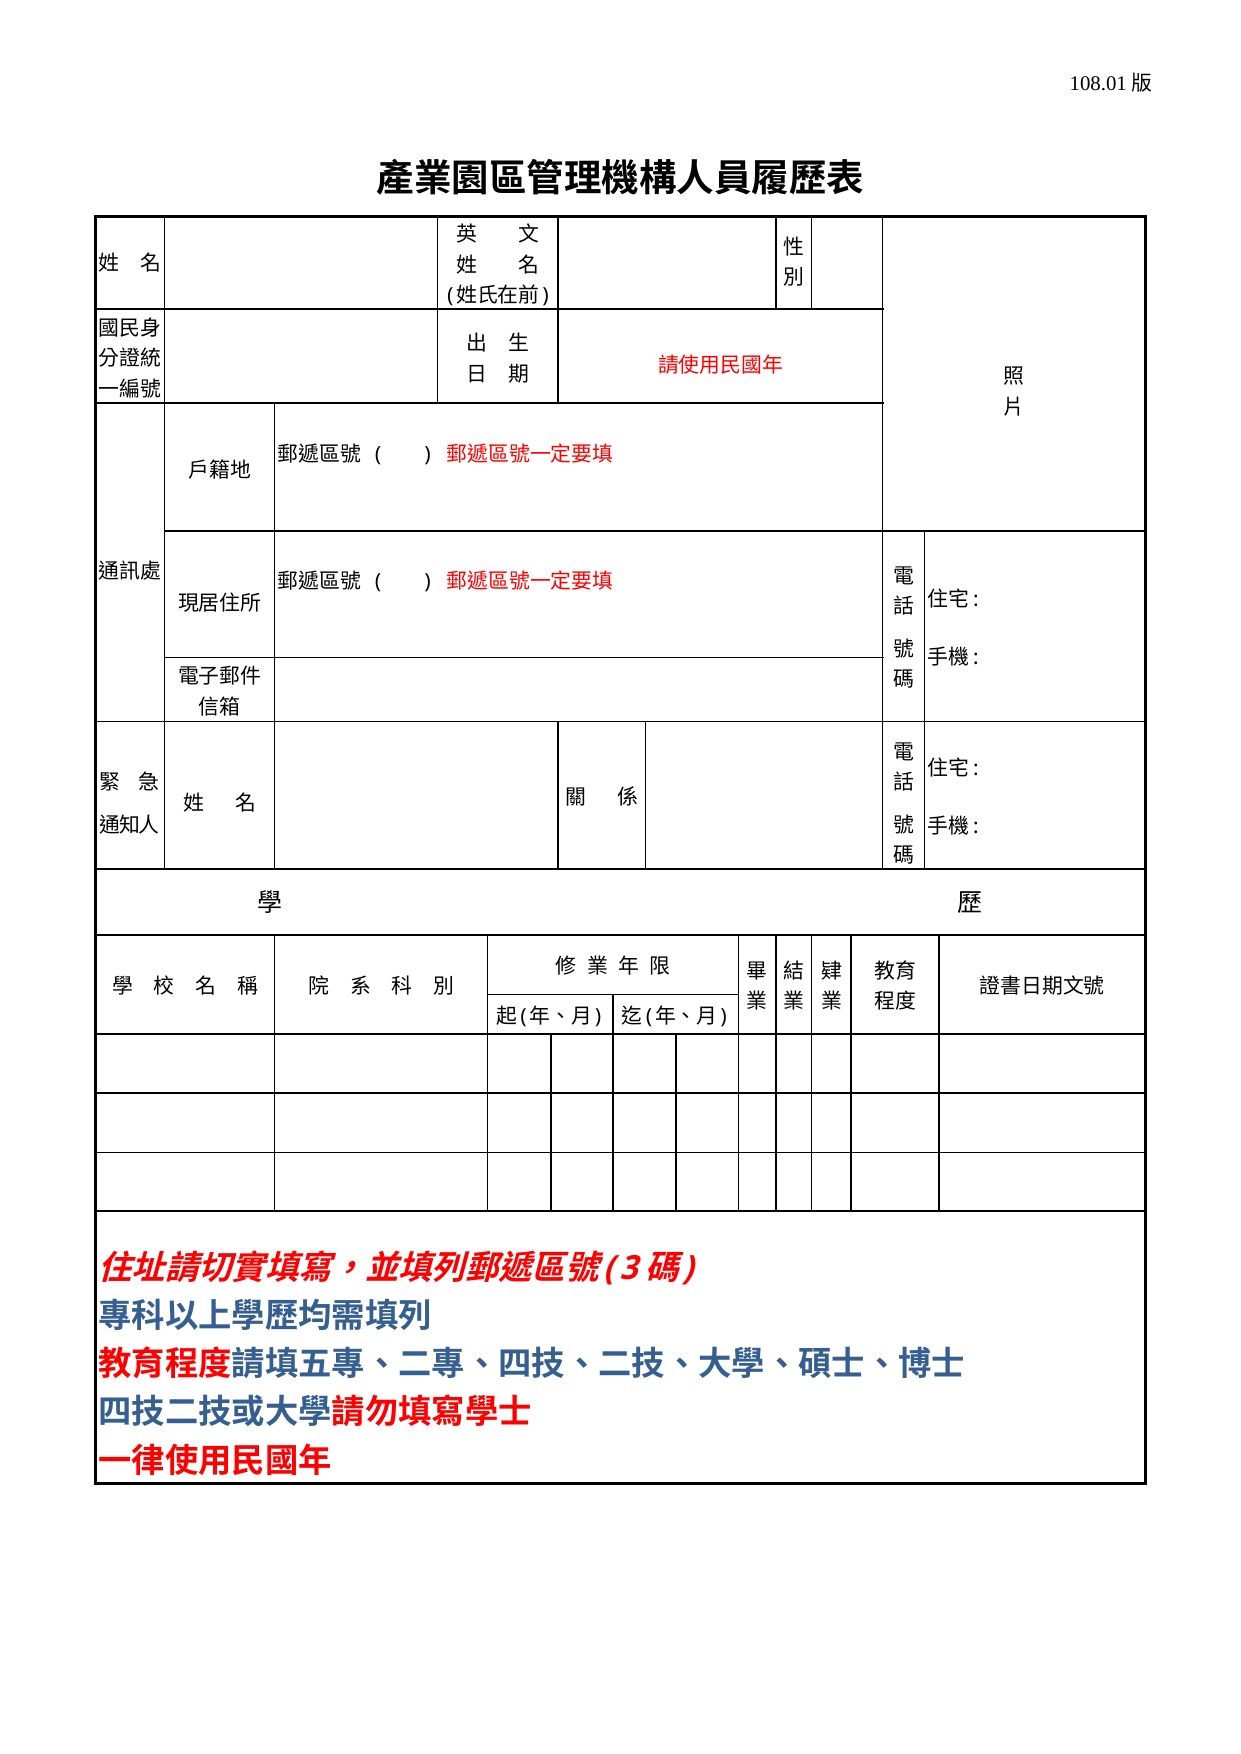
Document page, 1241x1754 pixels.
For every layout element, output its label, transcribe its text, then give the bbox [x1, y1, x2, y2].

table_header 性別 [777, 218, 811, 308]
table_cell [777, 1094, 811, 1151]
table_cell 住宅: 手機: [925, 722, 1144, 868]
table_cell [777, 1035, 811, 1092]
table_cell [677, 1153, 738, 1210]
table_cell [552, 1153, 612, 1210]
table_cell [614, 1153, 675, 1210]
table_cell [739, 1153, 775, 1210]
table_cell 出 生 日 期 [438, 310, 557, 402]
table_cell 教育 程度 [852, 936, 938, 1033]
table_header 照 片 [883, 218, 1144, 530]
table_cell 通訊處 [97, 404, 164, 721]
table_cell 電話 號碼 [883, 532, 924, 721]
table_cell 結業 [777, 936, 811, 1033]
table_cell [488, 1094, 550, 1151]
table_header [812, 218, 882, 308]
table_cell [552, 1035, 612, 1092]
table_cell 電話 號碼 [883, 722, 924, 868]
table_cell [940, 1153, 1144, 1210]
text 產業園區管理機構人員履歷表 [89, 148, 1152, 202]
table_cell [940, 1035, 1144, 1092]
table_cell [165, 310, 437, 402]
table_cell 住址請切實填寫，並填列郵遞區號(3碼) 專科以上學歷均需填列 教育程度請填五專、二專、四技、二技、大學、碩士、博士 四技二技或大學請勿填寫學士 一律使用民國年 [97, 1212, 1144, 1482]
table_cell [852, 1035, 938, 1092]
table_cell 學 歷 [97, 870, 1144, 934]
table_cell 畢業 [739, 936, 775, 1033]
table_cell [677, 1094, 738, 1151]
table_cell 起(年、月) [488, 995, 612, 1033]
table_cell [812, 1153, 850, 1210]
table_cell [852, 1153, 938, 1210]
table_cell [488, 1153, 550, 1210]
table_cell [677, 1035, 738, 1092]
table_header [559, 218, 775, 308]
table_cell [777, 1153, 811, 1210]
table_cell 戶籍地 [165, 404, 274, 530]
table_cell [812, 1094, 850, 1151]
table_cell 修 業 年 限 [488, 936, 738, 993]
table_cell [852, 1094, 938, 1151]
table_cell [275, 1094, 487, 1151]
table_cell [275, 658, 882, 721]
table_header 姓 名 [97, 218, 164, 308]
table_header 英 文 姓 名 (姓氏在前) [438, 218, 557, 308]
table_cell 學 校 名 稱 [97, 936, 274, 1033]
table_cell [940, 1094, 1144, 1151]
table_cell 國民身分證統一編號 [97, 310, 164, 402]
table_cell [739, 1094, 775, 1151]
table_cell 證書日期文號 [940, 936, 1144, 1033]
table_cell 迄(年、月) [614, 995, 738, 1033]
table_cell [488, 1035, 550, 1092]
table_cell 院 系 科 別 [275, 936, 487, 1033]
table_cell 緊 急 通知人 [97, 722, 164, 868]
table_cell 姓 名 [165, 722, 274, 868]
table_cell 關 係 [559, 722, 645, 868]
table_header [165, 218, 437, 308]
table_cell [552, 1094, 612, 1151]
table_cell 住宅: 手機: [925, 532, 1144, 721]
table_cell 郵遞區號 ( ) 郵遞區號一定要填 [275, 404, 882, 530]
table_cell [614, 1094, 675, 1151]
table_cell [97, 1094, 274, 1151]
table_cell 現居住所 [165, 532, 274, 657]
table_cell 郵遞區號 ( ) 郵遞區號一定要填 [275, 532, 882, 657]
table_cell [812, 1035, 850, 1092]
table_cell 肄業 [812, 936, 850, 1033]
table_cell 電子郵件 信箱 [165, 658, 274, 721]
table_cell 請使用民國年 [559, 310, 882, 402]
table_cell [739, 1035, 775, 1092]
table_cell [97, 1035, 274, 1092]
table_cell [97, 1153, 274, 1210]
table_cell [275, 1153, 487, 1210]
table_cell [614, 1035, 675, 1092]
table_cell [275, 1035, 487, 1092]
table_cell [275, 722, 557, 868]
table_cell [646, 722, 882, 868]
